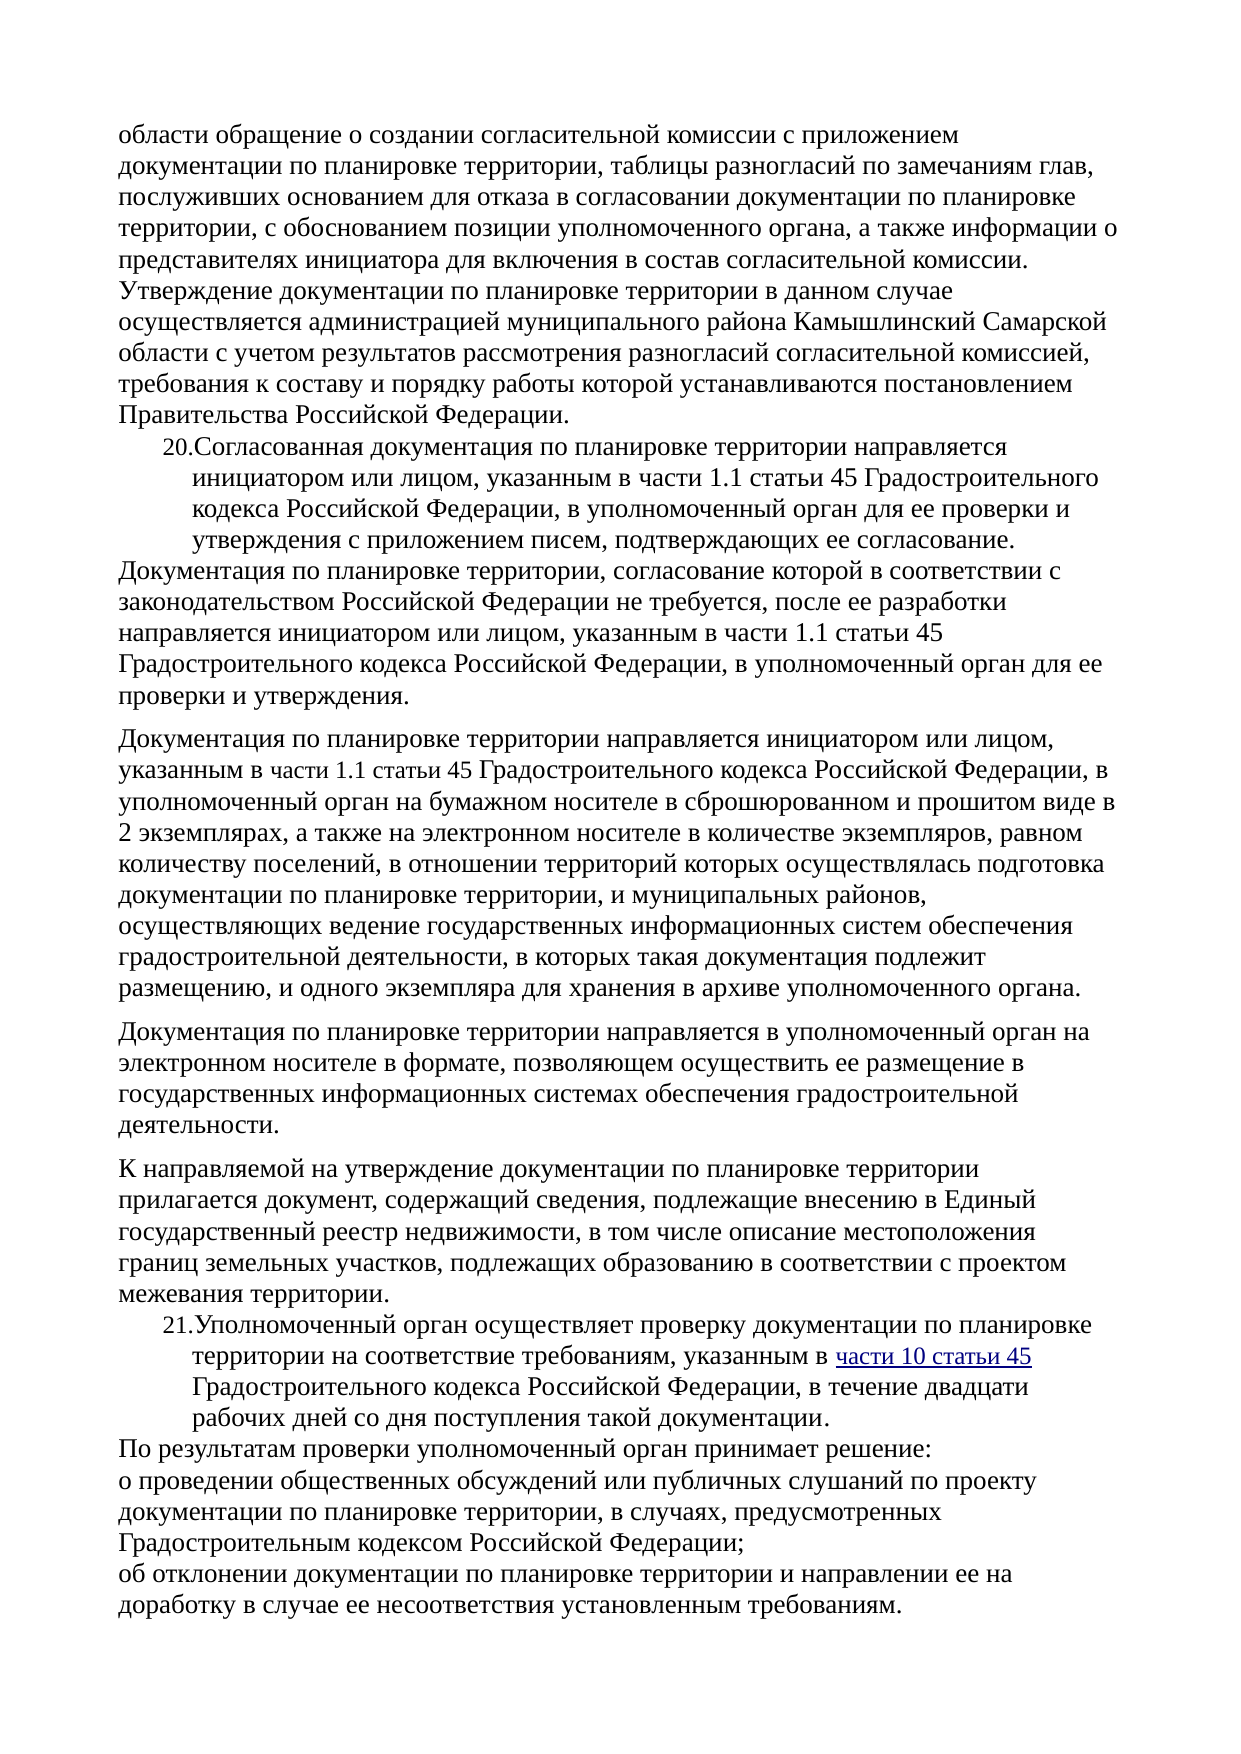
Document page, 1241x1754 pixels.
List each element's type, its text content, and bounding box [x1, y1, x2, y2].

list Уполномоченный орган осуществляет проверку документации по планировке территории на соответствие требованиям, указанным в части 10 статьи 45 Градостроительного кодекса Российской Федерации, в течение двадцати рабочих дней со дня поступления такой документации. [162, 1308, 1122, 1433]
text Документация по планировке территории направляется в уполномоченный орган на электронном носителе в формате, позволяющем осуществить ее размещение в государственных информационных системах обеспечения градостроительной деятельности. [118, 1015, 1122, 1140]
text Документация по планировке территории, согласование которой в соответствии с законодательством Российской Федерации не требуется, после ее разработки направляется инициатором или лицом, указанным в части 1.1 статьи 45 Градостроительного кодекса Российской Федерации, в уполномоченный орган для ее проверки и утверждения. [118, 554, 1122, 710]
text о проведении общественных обсуждений или публичных слушаний по проекту документации по планировке территории, в случаях, предусмотренных Градостроительным кодексом Российской Федерации; [118, 1464, 1122, 1557]
text К направляемой на утверждение документации по планировке территории прилагается документ, содержащий сведения, подлежащие внесению в Единый государственный реестр недвижимости, в том числе описание местоположения границ земельных участков, подлежащих образованию в соответствии с проектом межевания территории. [118, 1152, 1122, 1308]
text По результатам проверки уполномоченный орган принимает решение: [118, 1433, 1122, 1464]
text области обращение о создании согласительной комиссии с приложением документации по планировке территории, таблицы разногласий по замечаниям глав, послуживших основанием для отказа в согласовании документации по планировке территории, с обоснованием позиции уполномоченного органа, а также информации о представителях инициатора для включения в состав согласительной комиссии. Утверждение документации по планировке территории в данном случае осуществляется администрацией муниципального района Камышлинский Самарской области с учетом результатов рассмотрения разногласий согласительной комиссией, требования к составу и порядку работы которой устанавливаются постановлением Правительства Российской Федерации. [118, 118, 1122, 429]
list Согласованная документация по планировке территории направляется инициатором или лицом, указанным в части 1.1 статьи 45 Градостроительного кодекса Российской Федерации, в уполномоченный орган для ее проверки и утверждения с приложением писем, подтверждающих ее согласование. [162, 429, 1122, 554]
text об отклонении документации по планировке территории и направлении ее на доработку в случае ее несоответствия установленным требованиям. [118, 1557, 1122, 1619]
text Документация по планировке территории направляется инициатором или лицом, указанным в части 1.1 статьи 45 Градостроительного кодекса Российской Федерации, в уполномоченный орган на бумажном носителе в сброшюрованном и прошитом виде в 2 экземплярах, а также на электронном носителе в количестве экземпляров, равном количеству поселений, в отношении территорий которых осуществлялась подготовка документации по планировке территории, и муниципальных районов, осуществляющих ведение государственных информационных систем обеспечения градостроительной деятельности, в которых такая документация подлежит размещению, и одного экземпляра для хранения в архиве уполномоченного органа. [118, 722, 1122, 1003]
